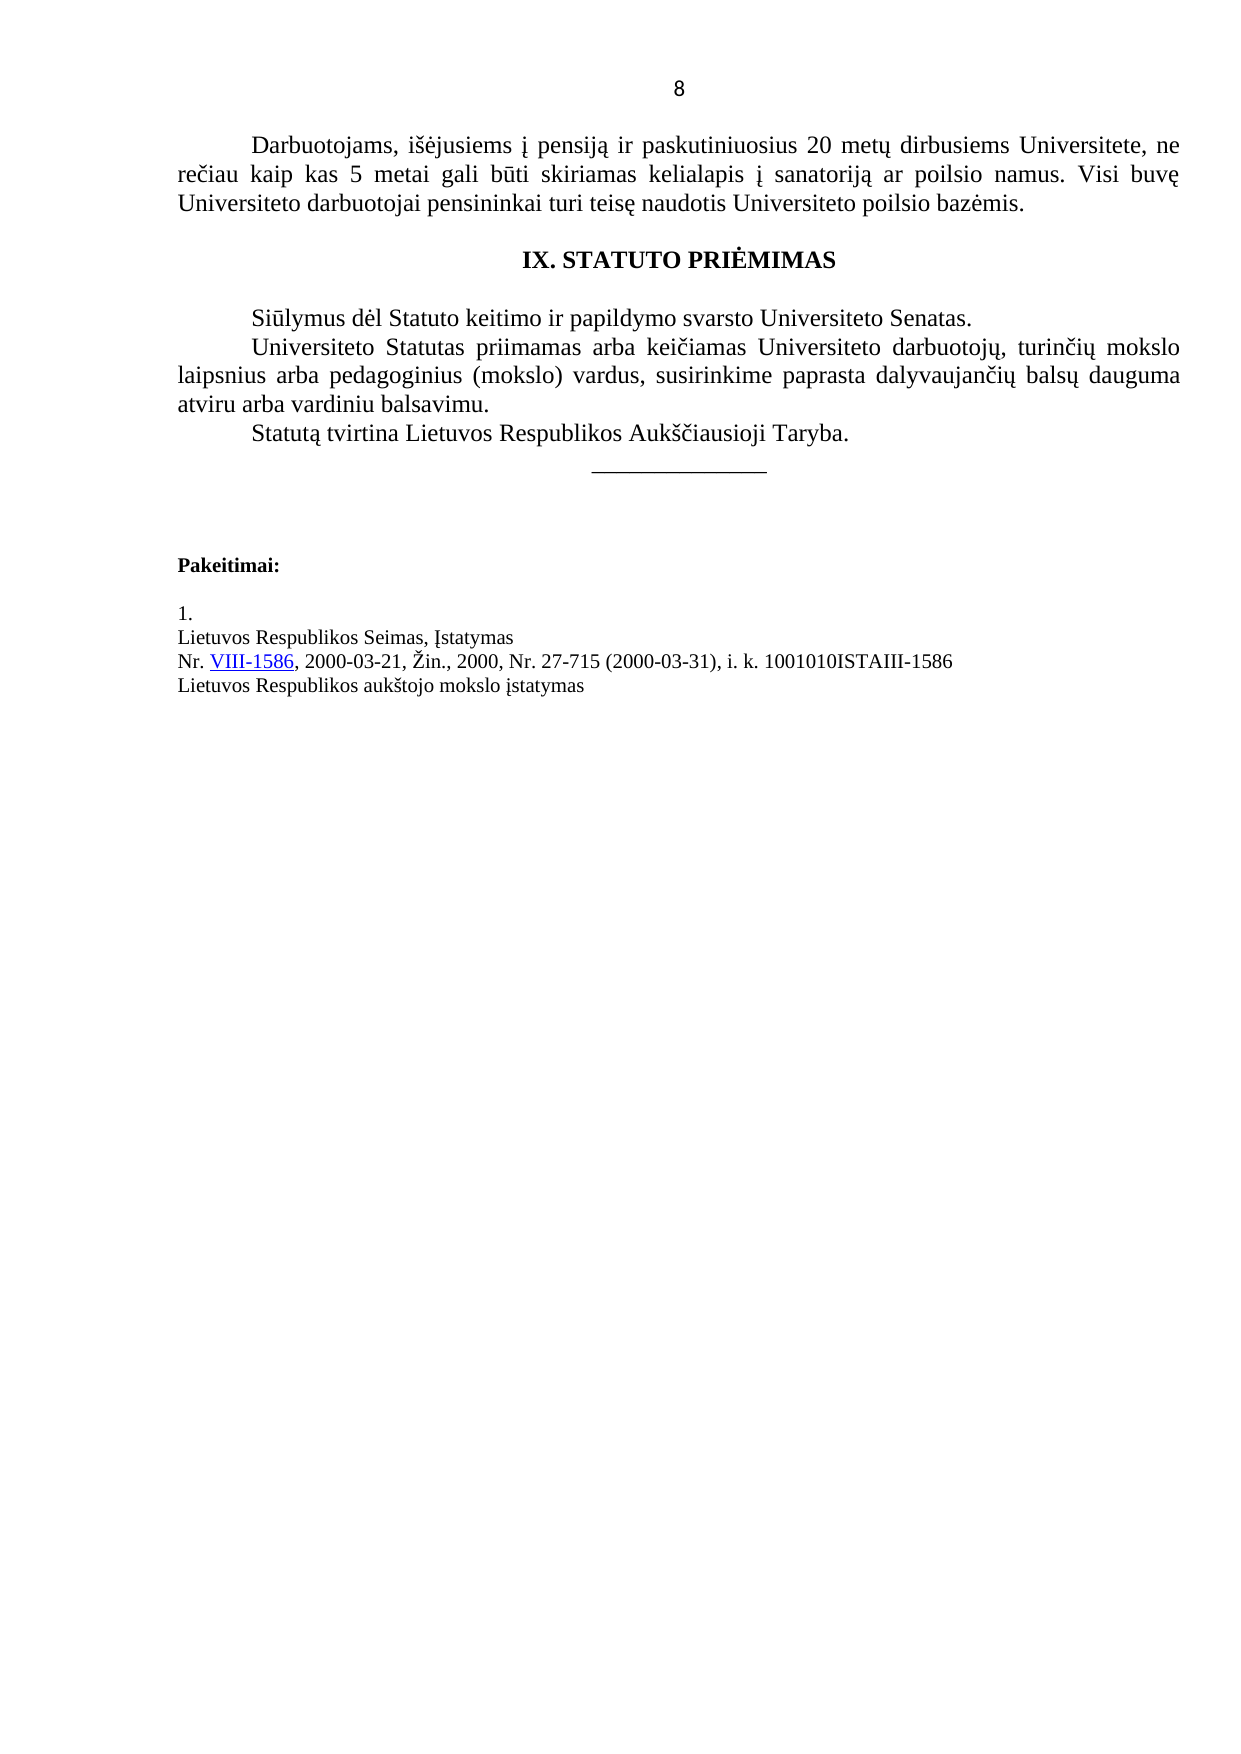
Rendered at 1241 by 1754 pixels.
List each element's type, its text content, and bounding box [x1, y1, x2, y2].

text Siūlymus dėl Statuto keitimo ir papildymo svarsto Universiteto Senatas. [177, 303, 1181, 332]
text 1. [177, 601, 1181, 625]
text IX. STATUTO PRIĖMIMAS [177, 246, 1181, 274]
text Lietuvos Respublikos aukštojo mokslo įstatymas [177, 673, 1181, 697]
text Nr. VIII-1586, 2000-03-21, Žin., 2000, Nr. 27-715 (2000-03-31), i. k. 1001010ISTAIII-1586 [177, 649, 1181, 673]
text ______________ [177, 447, 1181, 476]
text Pakeitimai: [177, 552, 1181, 577]
text Universiteto Statutas priimamas arba keičiamas Universiteto darbuotojų, turinčių mokslo laipsnius arba pedagoginius (mokslo) vardus, susirinkime paprasta dalyvaujančių balsų dauguma atviru arba vardiniu balsavimu. [177, 332, 1181, 418]
text Lietuvos Respublikos Seimas, Įstatymas [177, 625, 1181, 649]
text Statutą tvirtina Lietuvos Respublikos Aukščiausioji Taryba. [177, 418, 1181, 447]
text Darbuotojams, išėjusiems į pensiją ir paskutiniuosius 20 metų dirbusiems Universitete, ne rečiau kaip kas 5 metai gali būti skiriamas kelialapis į sanatoriją ar poilsio namus. Visi buvę Universiteto darbuotojai pensininkai turi teisę naudotis Universiteto poilsio bazėmis. [177, 131, 1181, 217]
